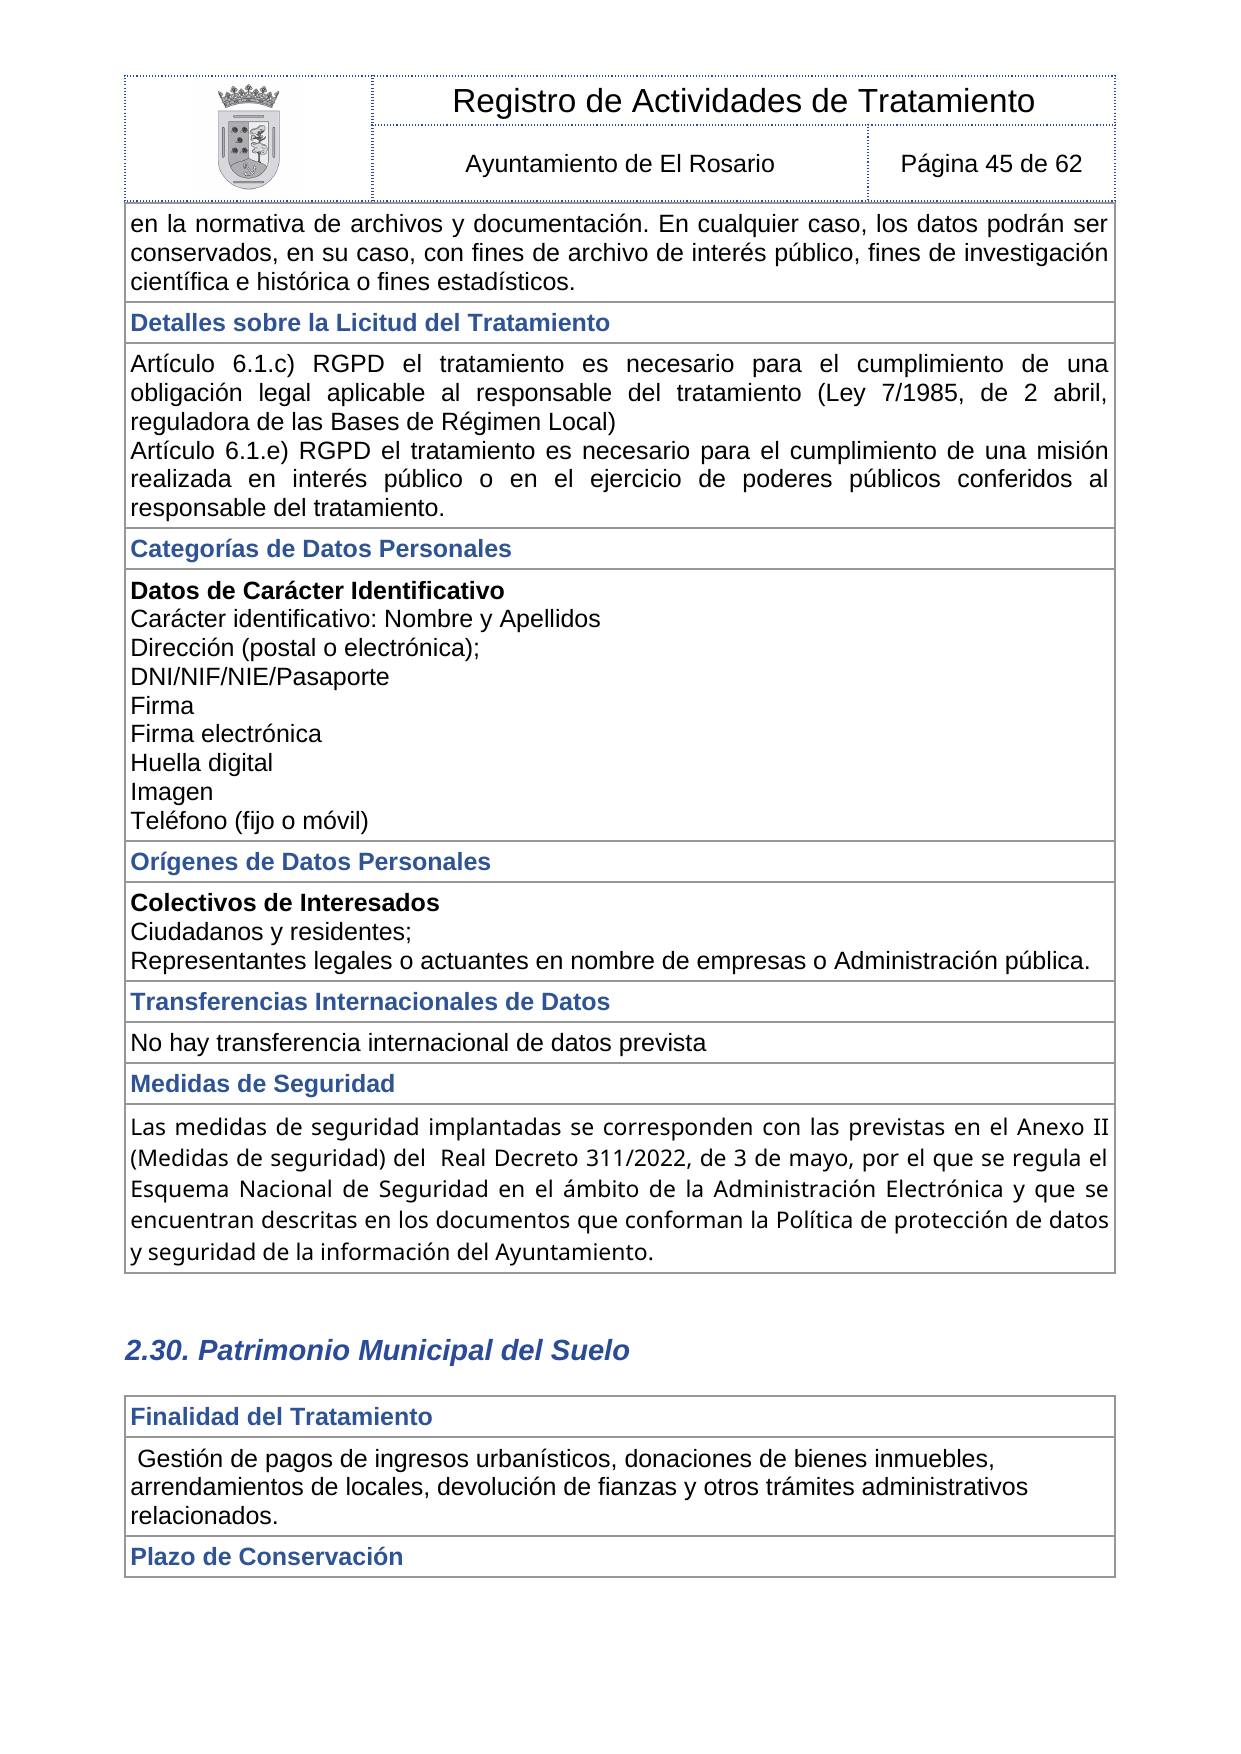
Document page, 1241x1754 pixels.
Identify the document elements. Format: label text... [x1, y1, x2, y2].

subtitle 2.30. Patrimonio Municipal del Suelo [125, 1333, 1115, 1366]
table_cell Gestión de pagos de ingresos urbanísticos, donaciones de bienes inmuebles, arrendamientos de locales, devolución de fianzas y otros trámites administrativos relacionados. [126, 1438, 1114, 1535]
table_cell Artículo 6.1.c) RGPD el tratamiento es necesario para el cumplimiento de una obligación legal aplicable al responsable del tratamiento (Ley 7/1985, de 2 abril, reguladora de las Bases de Régimen Local) Artículo 6.1.e) RGPD el tratamiento es necesario para el cumplimiento de una misión realizada en interés público o en el ejercicio de poderes públicos conferidos al responsable del tratamiento. [126, 344, 1114, 527]
table_cell Transferencias Internacionales de Datos [126, 982, 1114, 1021]
table_cell Categorías de Datos Personales [126, 529, 1114, 568]
table_cell No hay transferencia internacional de datos prevista [126, 1023, 1114, 1062]
table_cell Orígenes de Datos Personales [126, 842, 1114, 881]
table_cell Datos de Carácter Identificativo Carácter identificativo: Nombre y Apellidos Dirección (postal o electrónica); DNI/NIF/NIE/Pasaporte Firma Firma electrónica Huella digital Imagen Teléfono (fijo o móvil) [126, 570, 1114, 839]
table_cell Medidas de Seguridad [126, 1064, 1114, 1103]
table_header Finalidad del Tratamiento [126, 1397, 1114, 1436]
table_cell Detalles sobre la Licitud del Tratamiento [126, 303, 1114, 342]
table_cell en la normativa de archivos y documentación. En cualquier caso, los datos podrán ser conservados, en su caso, con fines de archivo de interés público, fines de investigación científica e histórica o fines estadísticos. [126, 204, 1114, 301]
table_cell Plazo de Conservación [126, 1537, 1114, 1576]
table_cell Las medidas de seguridad implantadas se corresponden con las previstas en el Anexo II (Medidas de seguridad) del Real Decreto 311/2022, de 3 de mayo, por el que se regula el Esquema Nacional de Seguridad en el ámbito de la Administración Electrónica y que se encuentran descritas en los documentos que conforman la Política de protección de datos y seguridad de la información del Ayuntamiento. [126, 1105, 1114, 1272]
table_cell Colectivos de Interesados Ciudadanos y residentes; Representantes legales o actuantes en nombre de empresas o Administración pública. [126, 883, 1114, 979]
